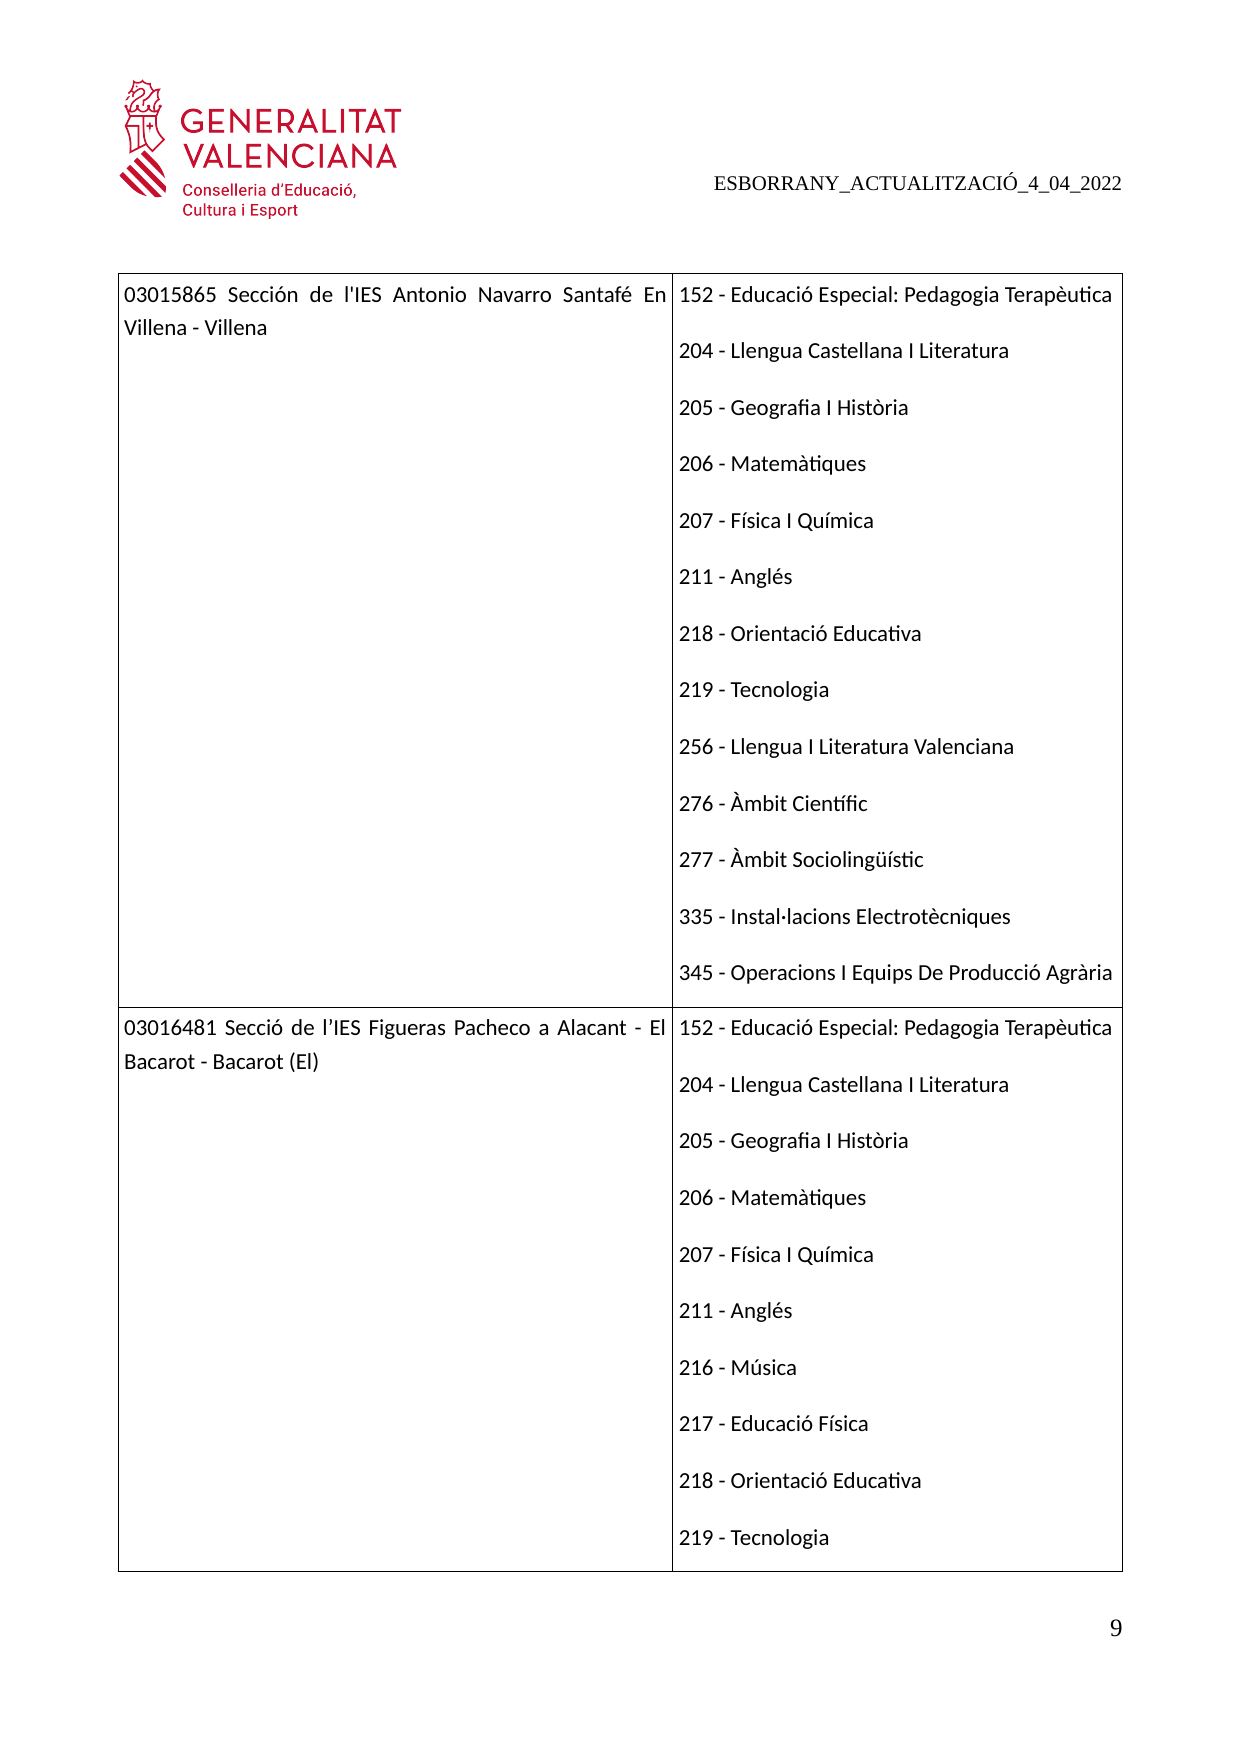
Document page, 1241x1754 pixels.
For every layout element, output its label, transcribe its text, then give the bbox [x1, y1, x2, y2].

table_cell 152 - Educació Especial: Pedagogia Terapèutica 204 - Llengua Castellana I Literatura 205 - Geografia I Història 206 - Matemàtiques 207 - Física I Química 211 - Anglés 218 - Orientació Educativa 219 - Tecnologia 256 - Llengua I Literatura Valenciana 276 - Àmbit Científic 277 - Àmbit Sociolingüístic 335 - Instal·lacions Electrotècniques 345 - Operacions I Equips De Producció Agrària [673, 274, 1122, 1007]
table_cell 03015865 Sección de l'IES Antonio Navarro Santafé En Villena - Villena [119, 274, 672, 1007]
table_cell 152 - Educació Especial: Pedagogia Terapèutica 204 - Llengua Castellana I Literatura 205 - Geografia I Història 206 - Matemàtiques 207 - Física I Química 211 - Anglés 216 - Música 217 - Educació Física 218 - Orientació Educativa 219 - Tecnologia [673, 1008, 1122, 1571]
table_cell 03016481 Secció de l’IES Figueras Pacheco a Alacant - El Bacarot - Bacarot (El) [119, 1008, 672, 1571]
picture [119, 79, 402, 219]
